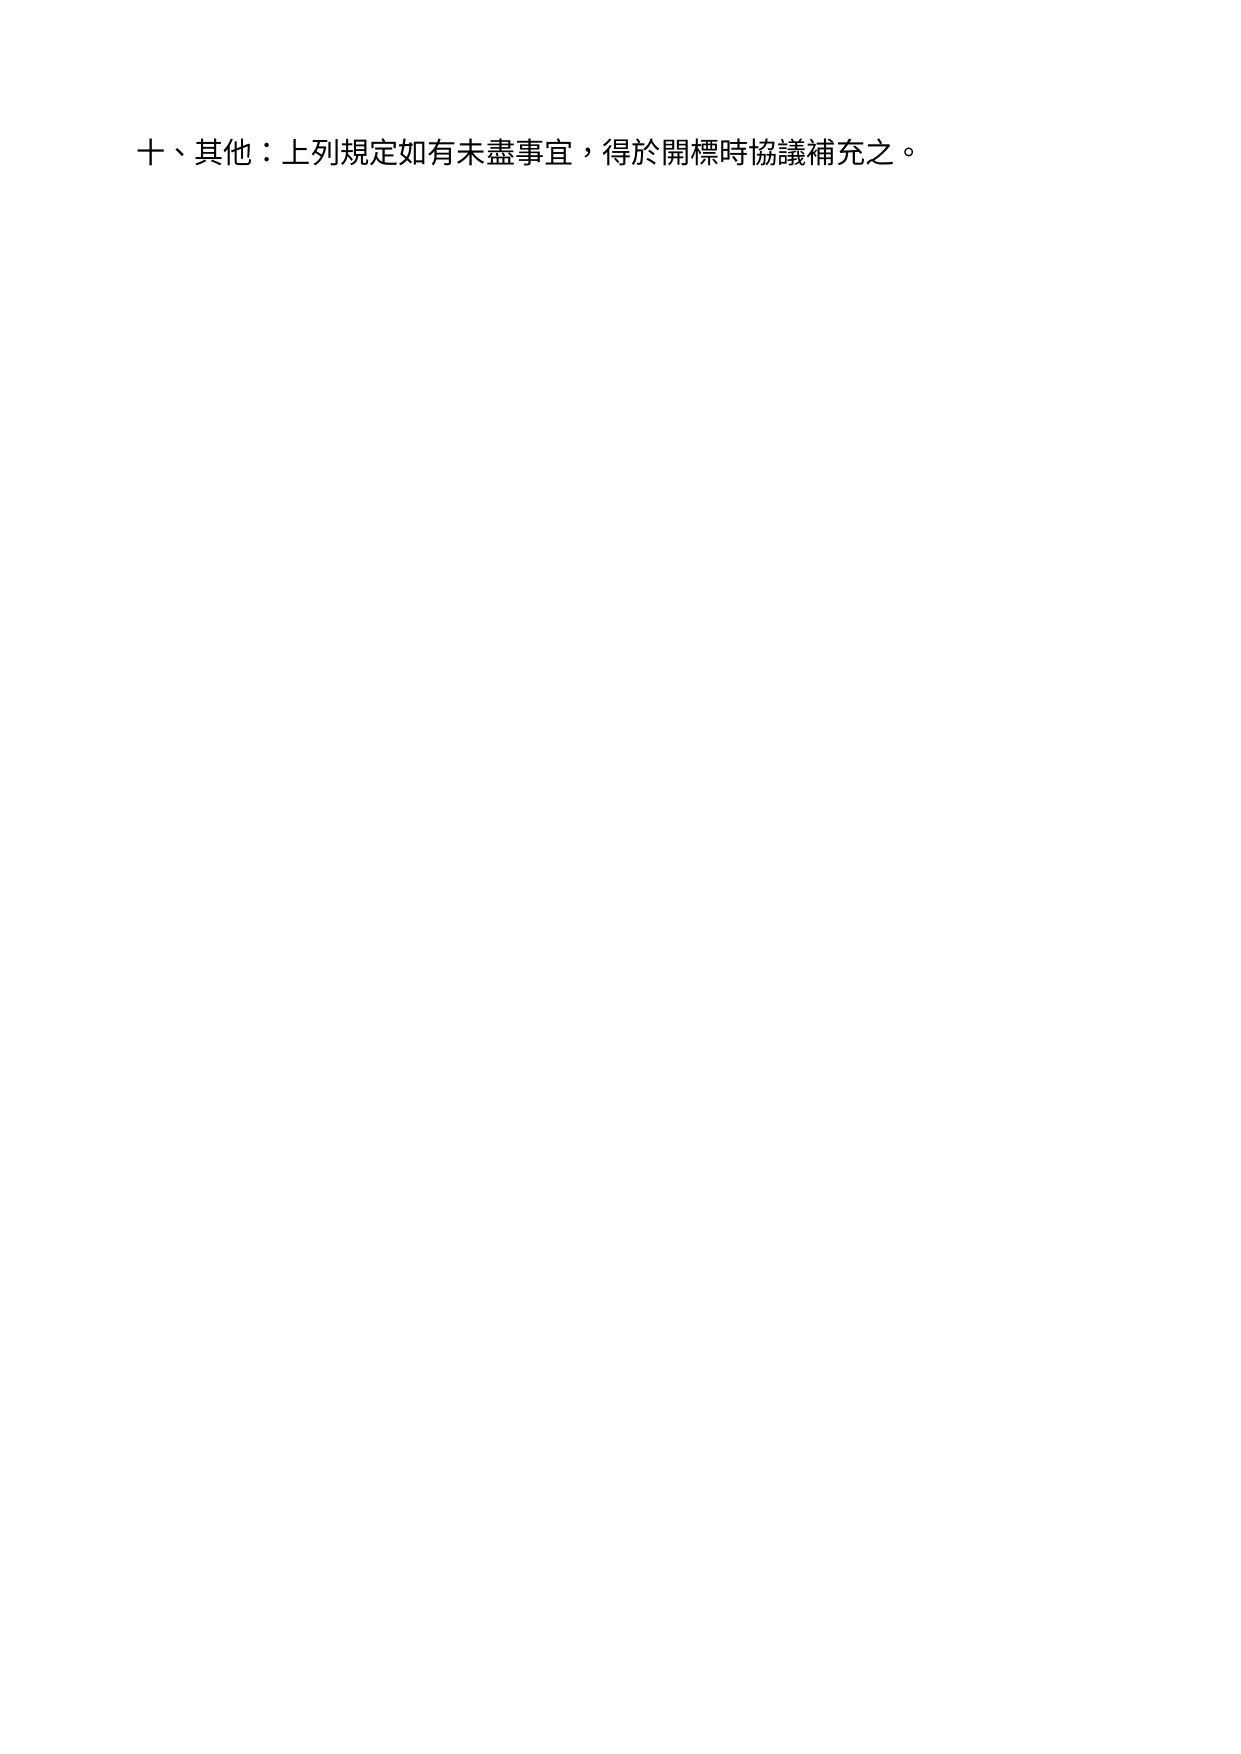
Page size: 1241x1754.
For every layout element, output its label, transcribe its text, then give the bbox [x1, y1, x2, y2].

text 十、其他：上列規定如有未盡事宜，得於開標時協議補充之。 [136, 130, 1104, 172]
